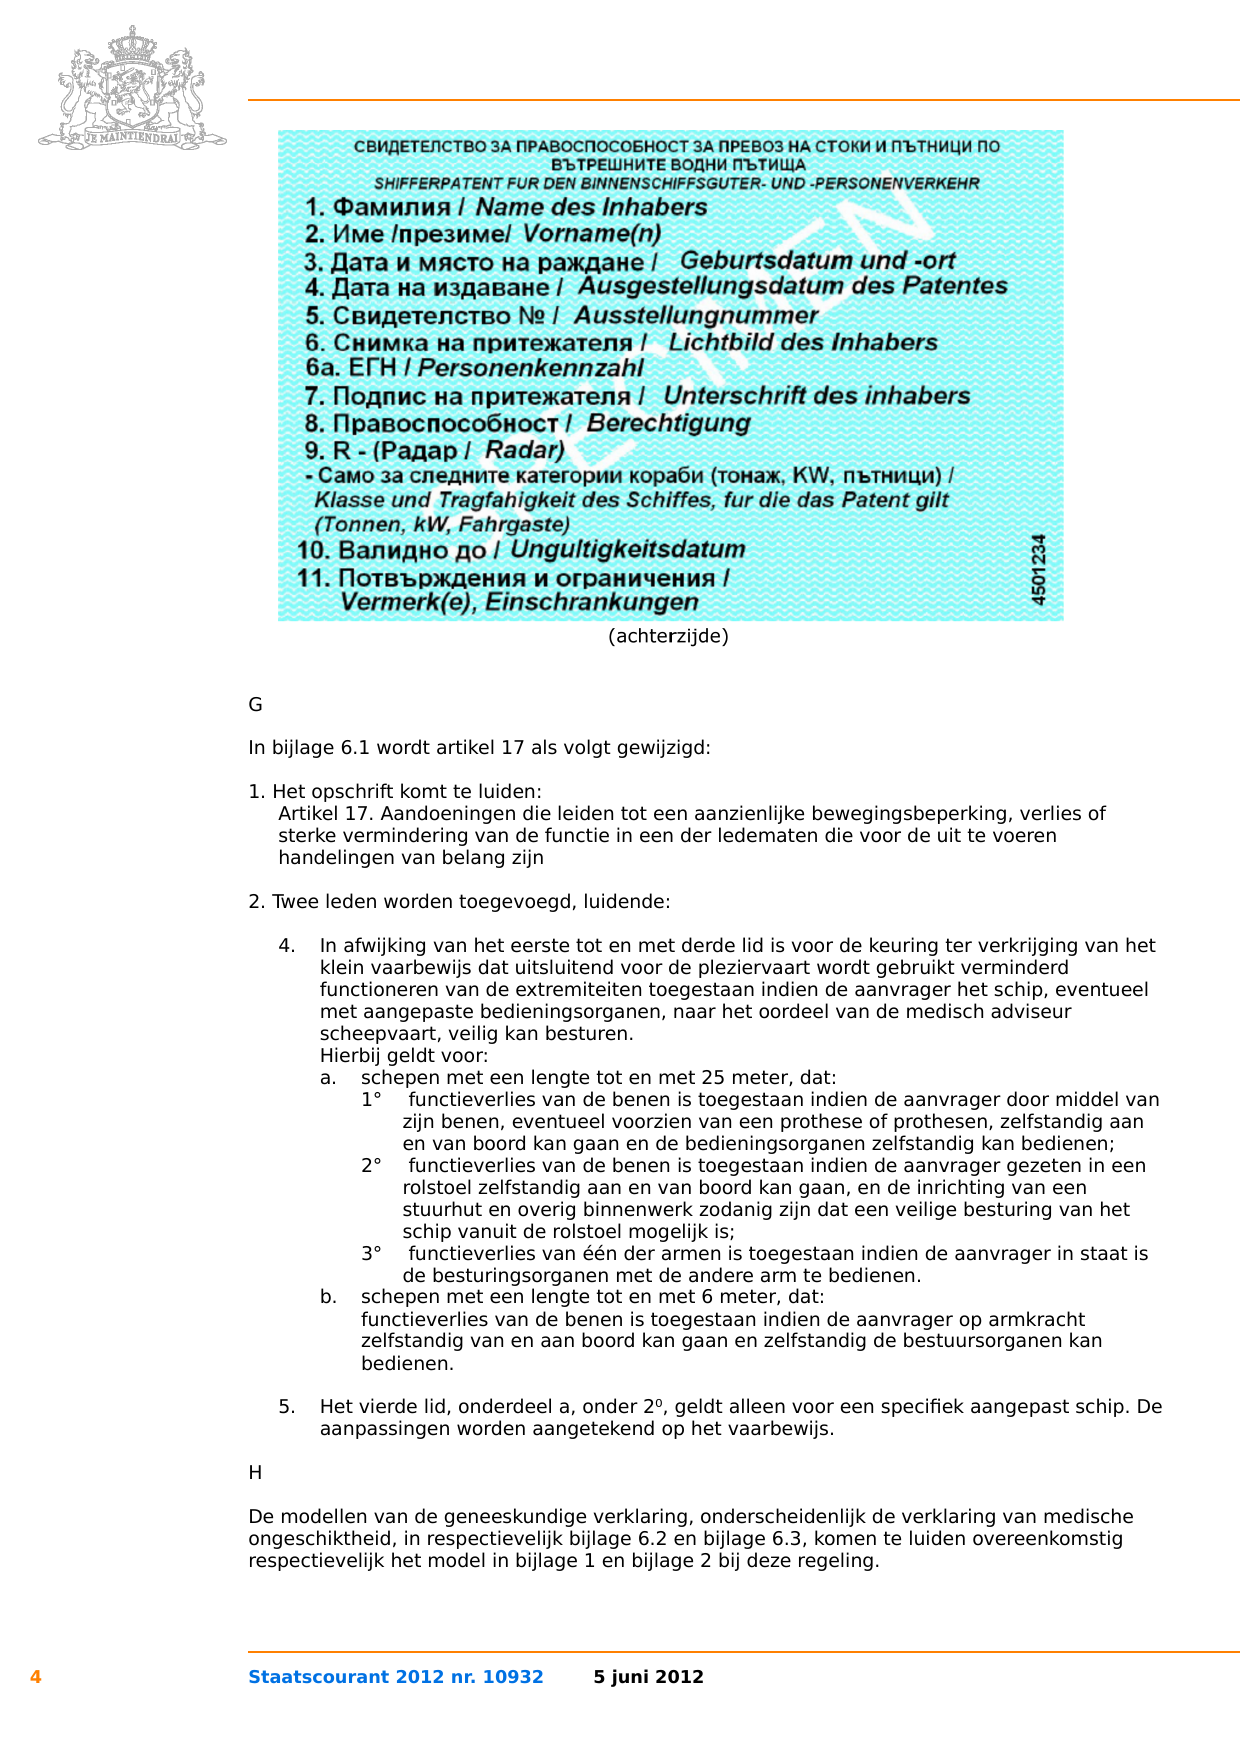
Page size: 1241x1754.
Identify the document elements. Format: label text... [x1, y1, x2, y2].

text 1° functieverlies van de benen is toegestaan indien de aanvrager door middel van zijn benen, eventueel voorzien van een prothese of prothesen, zelfstandig aan en van boord kan gaan en de bedieningsorganen zelfstandig kan bedienen; [361, 1089, 1163, 1154]
text 2. Twee leden worden toegevoegd, luidende: [248, 891, 1163, 913]
text functieverlies van de benen is toegestaan indien de aanvrager op armkracht zelfstandig van en aan boord kan gaan en zelfstandig de bestuursorganen kan bedienen. [361, 1308, 1163, 1374]
text 3° functieverlies van één der armen is toegestaan indien de aanvrager in staat is de besturingsorganen met de andere arm te bedienen. [361, 1242, 1163, 1286]
text De modellen van de geneeskundige verklaring, onderscheidenlijk de verklaring van medische ongeschiktheid, in respectievelijk bijlage 6.2 en bijlage 6.3, komen te luiden overeenkomstig respectievelijk het model in bijlage 1 en bijlage 2 bij deze regeling. [248, 1506, 1163, 1572]
picture [38, 25, 227, 150]
text 2° functieverlies van de benen is toegestaan indien de aanvrager gezeten in een rolstoel zelfstandig aan en van boord kan gaan, en de inrichting van een stuurhut en overig binnenwerk zodanig zijn dat een veilige besturing van het schip vanuit de rolstoel mogelijk is; [361, 1154, 1163, 1242]
text Hierbij geldt voor: [319, 1045, 1163, 1067]
text a. schepen met een lengte tot en met 25 meter, dat: [319, 1067, 1163, 1089]
text G [248, 693, 1163, 715]
text In bijlage 6.1 wordt artikel 17 als volgt gewijzigd: [248, 737, 1163, 759]
text Artikel 17. Aandoeningen die leiden tot een aanzienlijke bewegingsbeperking, verlies of sterke vermindering van de functie in een der ledematen die voor de uit te voeren handelingen van belang zijn [278, 803, 1163, 869]
text H [248, 1462, 1163, 1484]
text 4. In afwijking van het eerste tot en met derde lid is voor de keuring ter verkrijging van het klein vaarbewijs dat uitsluitend voor de pleziervaart wordt gebruikt verminderd functioneren van de extremiteiten toegestaan indien de aanvrager het schip, eventueel met aangepaste bedieningsorganen, naar het oordeel van de medisch adviseur scheepvaart, veilig kan besturen. [278, 935, 1163, 1045]
text 5. Het vierde lid, onderdeel a, onder 2⁰, geldt alleen voor een specifiek aangepast schip. De aanpassingen worden aangetekend op het vaarbewijs. [278, 1396, 1163, 1440]
text b. schepen met een lengte tot en met 6 meter, dat: [319, 1286, 1163, 1308]
picture [278, 130, 1064, 650]
text 1. Het opschrift komt te luiden: [248, 781, 1163, 803]
